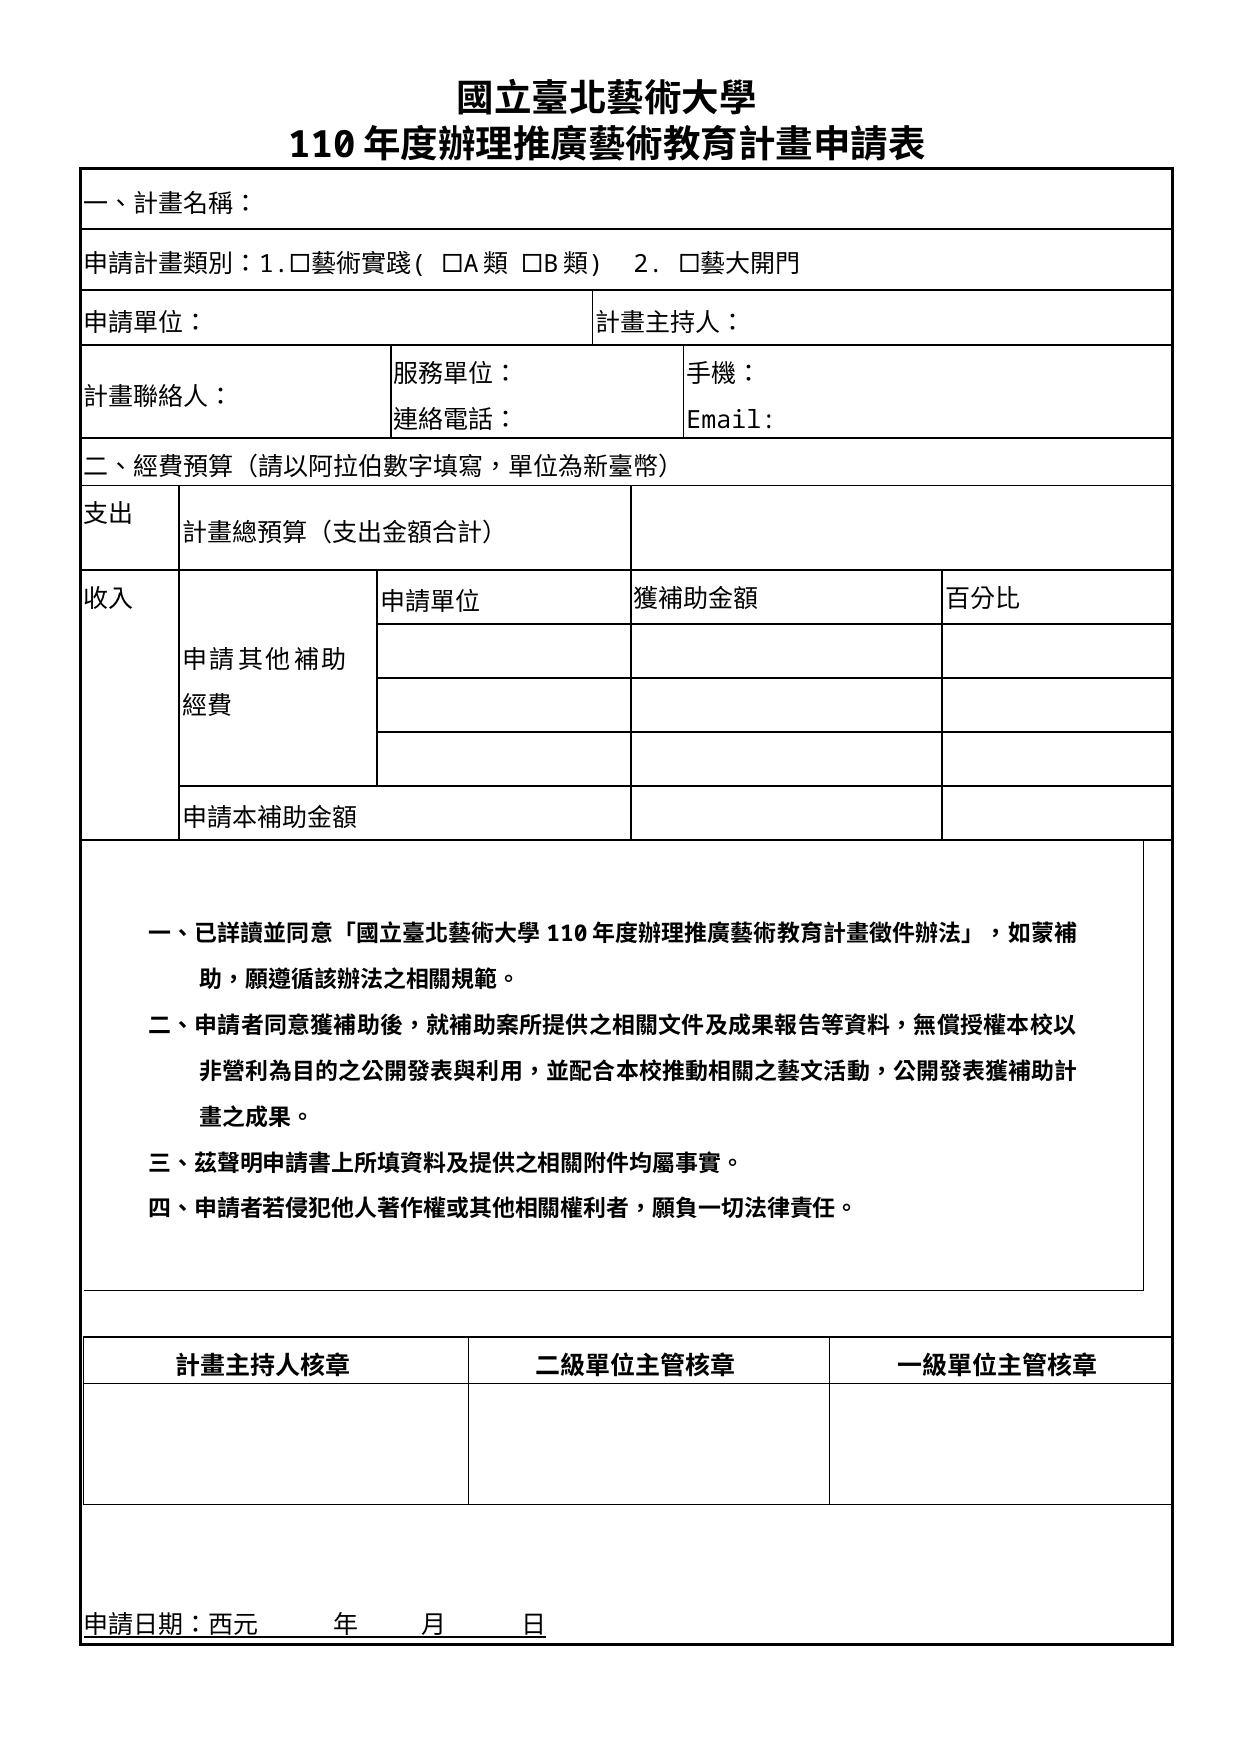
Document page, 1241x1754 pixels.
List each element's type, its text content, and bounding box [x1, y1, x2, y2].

table_cell 計畫主持人： [593, 291, 1171, 344]
table_cell 百分比 [943, 571, 1171, 623]
table_cell 一、已詳讀並同意「國立臺北藝術大學110年度辦理推廣藝術教育計畫徵件辦法」，如蒙補助，願遵循該辦法之相關規範。 二、申請者同意獲補助後，就補助案所提供之相關文件及成果報告等資料，無償授權本校以非營利為目的之公開發表與利用，並配合本校推動相關之藝文活動，公開發表獲補助計畫之成果。 三、茲聲明申請書上所填資料及提供之相關附件均屬事實。 四、申請者若侵犯他人著作權或其他相關權利者，願負一切法律責任。 申請日期：西元 年 月 日 [82, 841, 1171, 1643]
table_cell [632, 486, 1171, 569]
table_cell [632, 733, 941, 785]
table_cell 獲補助金額 [632, 571, 941, 623]
table_cell 服務單位： 連絡電話： [392, 346, 683, 437]
table_cell 申請計畫類別：1.藝術實踐( A類 B類) 2. 藝大開門 [82, 230, 1171, 289]
table_header 計畫主持人核章 [84, 1338, 468, 1383]
table_cell 二、經費預算（請以阿拉伯數字填寫，單位為新臺幣） [82, 439, 1171, 485]
table_cell [943, 625, 1171, 677]
table_cell [943, 679, 1171, 731]
table_cell 申請其他補助經費 [180, 571, 376, 785]
table_cell [378, 679, 630, 731]
text 國立臺北藝術大學 [75, 75, 1138, 121]
table_cell [632, 679, 941, 731]
table_header 一、計畫名稱： [82, 170, 1171, 228]
table_cell 計畫聯絡人： [82, 346, 390, 437]
table_header 一級單位主管核章 [830, 1338, 1171, 1383]
table_cell 申請單位 [378, 571, 630, 623]
table_cell 申請本補助金額 [180, 787, 630, 839]
table_cell [632, 787, 941, 839]
table_cell [378, 625, 630, 677]
table_cell [469, 1384, 829, 1504]
table_cell [378, 733, 630, 785]
table_cell [84, 1384, 468, 1504]
table_header 二級單位主管核章 [469, 1338, 829, 1383]
table_cell [943, 787, 1171, 839]
table_cell 手機： Email: [684, 346, 1171, 437]
table_cell [632, 625, 941, 677]
table_cell 申請單位： [82, 291, 592, 344]
table_cell 支出 [82, 486, 178, 569]
text 110年度辦理推廣藝術教育計畫申請表 [75, 121, 1138, 167]
table_cell [943, 733, 1171, 785]
table_cell 計畫總預算（支出金額合計） [180, 486, 630, 569]
table_cell 收入 [82, 571, 178, 839]
table_cell [830, 1384, 1171, 1504]
